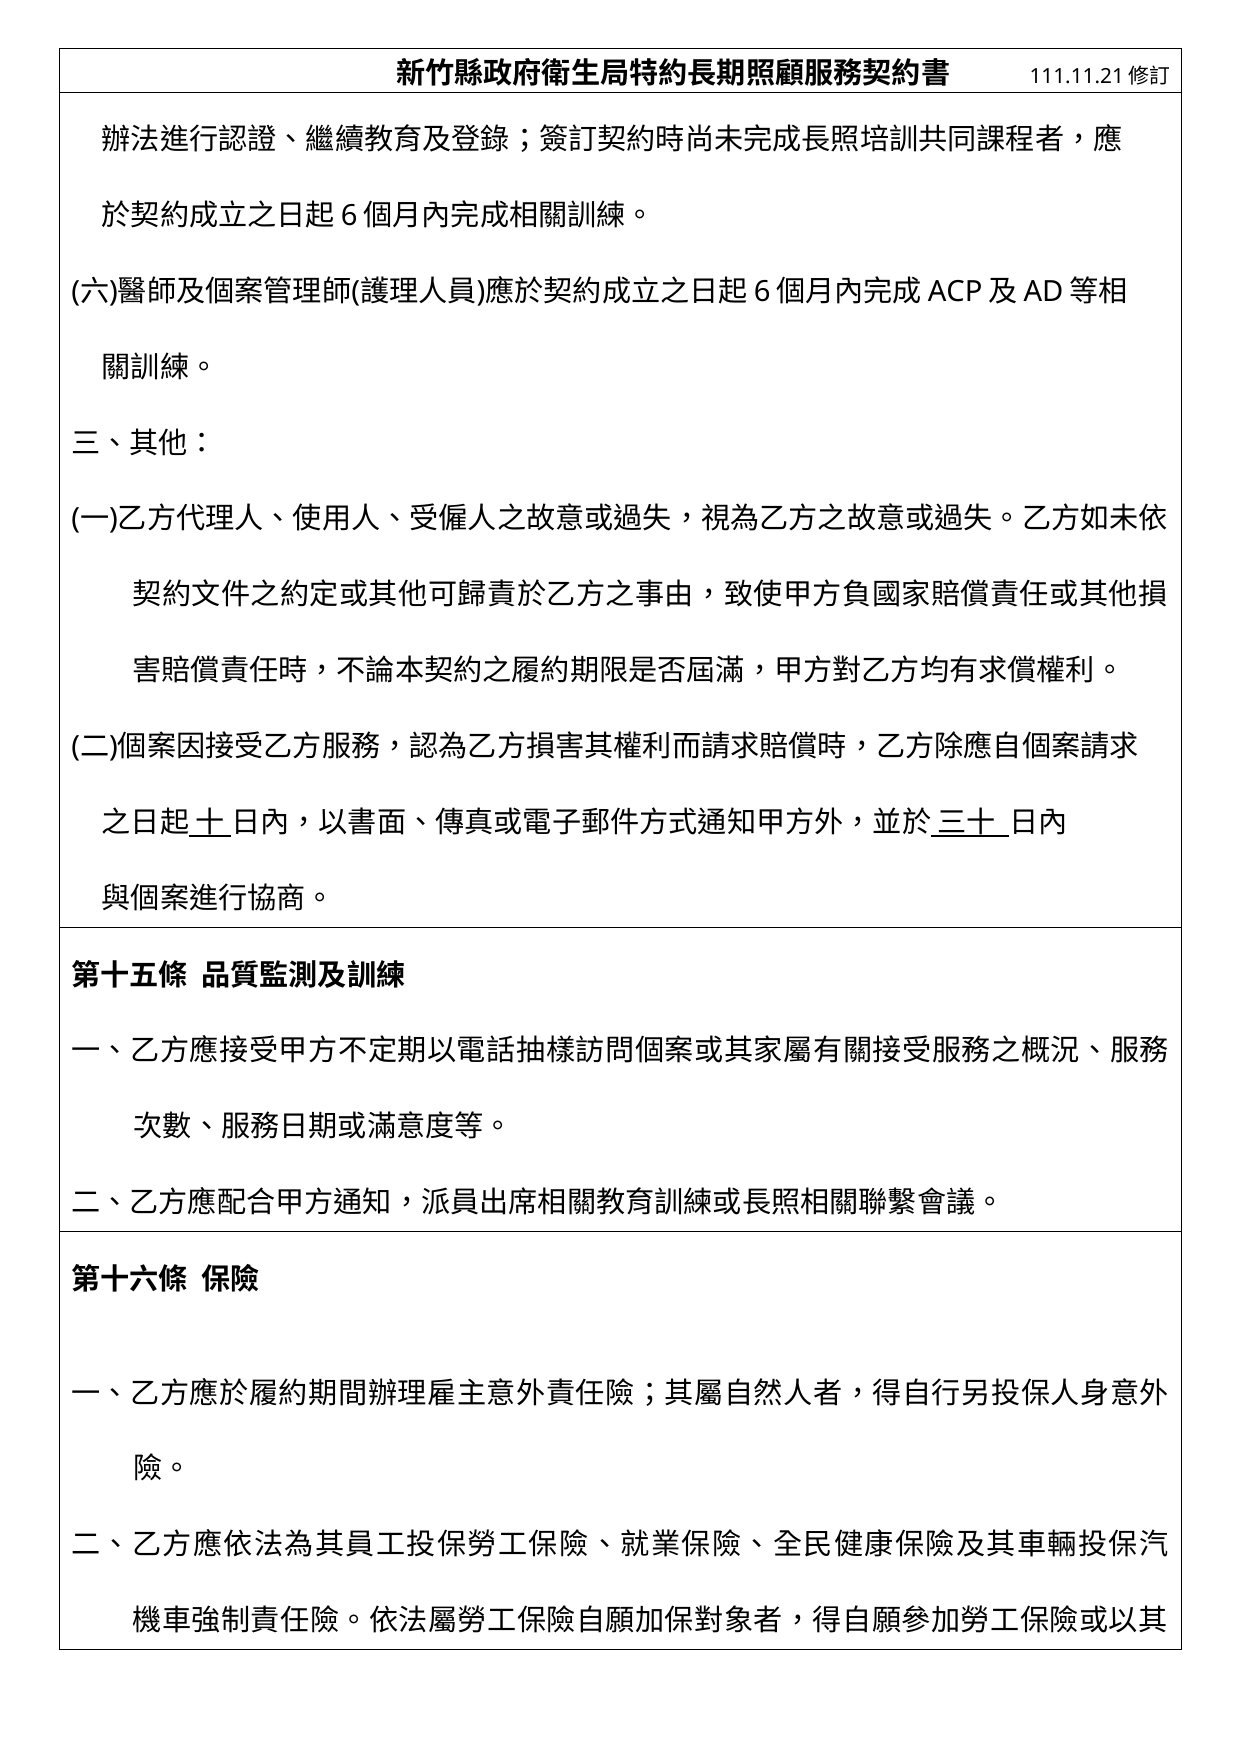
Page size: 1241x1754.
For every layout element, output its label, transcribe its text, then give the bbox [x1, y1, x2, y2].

table_cell 第十六條 保險 一、乙方應於履約期間辦理雇主意外責任險；其屬自然人者，得自行另投保人身意外險。 二、乙方應依法為其員工投保勞工保險、就業保險、全民健康保險及其車輛投保汽 機車強制責任險。依法屬勞工保險自願加保對象者，得自願參加勞工保險或以其 [60, 1232, 1181, 1649]
table_cell 第十五條 品質監測及訓練 一、乙方應接受甲方不定期以電話抽樣訪問個案或其家屬有關接受服務之概況、服務次數、服務日期或滿意度等。 二、乙方應配合甲方通知，派員出席相關教育訓練或長照相關聯繫會議。 [60, 928, 1181, 1231]
table_header 新竹縣政府衛生局特約長期照顧服務契約書 111.11.21修訂 [60, 49, 1181, 92]
table_cell 辦法進行認證、繼續教育及登錄；簽訂契約時尚未完成長照培訓共同課程者，應 於契約成立之日起6個月內完成相關訓練。 (六)醫師及個案管理師(護理人員)應於契約成立之日起6個月內完成ACP及AD等相 關訓練。 三、其他： (一)乙方代理人、使用人、受僱人之故意或過失，視為乙方之故意或過失。乙方如未依契約文件之約定或其他可歸責於乙方之事由，致使甲方負國家賠償責任或其他損害賠償責任時，不論本契約之履約期限是否屆滿，甲方對乙方均有求償權利。 (二)個案因接受乙方服務，認為乙方損害其權利而請求賠償時，乙方除應自個案請求 之日起 十 日內，以書面、傳真或電子郵件方式通知甲方外，並於 三十 日內 與個案進行協商。 [60, 93, 1181, 927]
